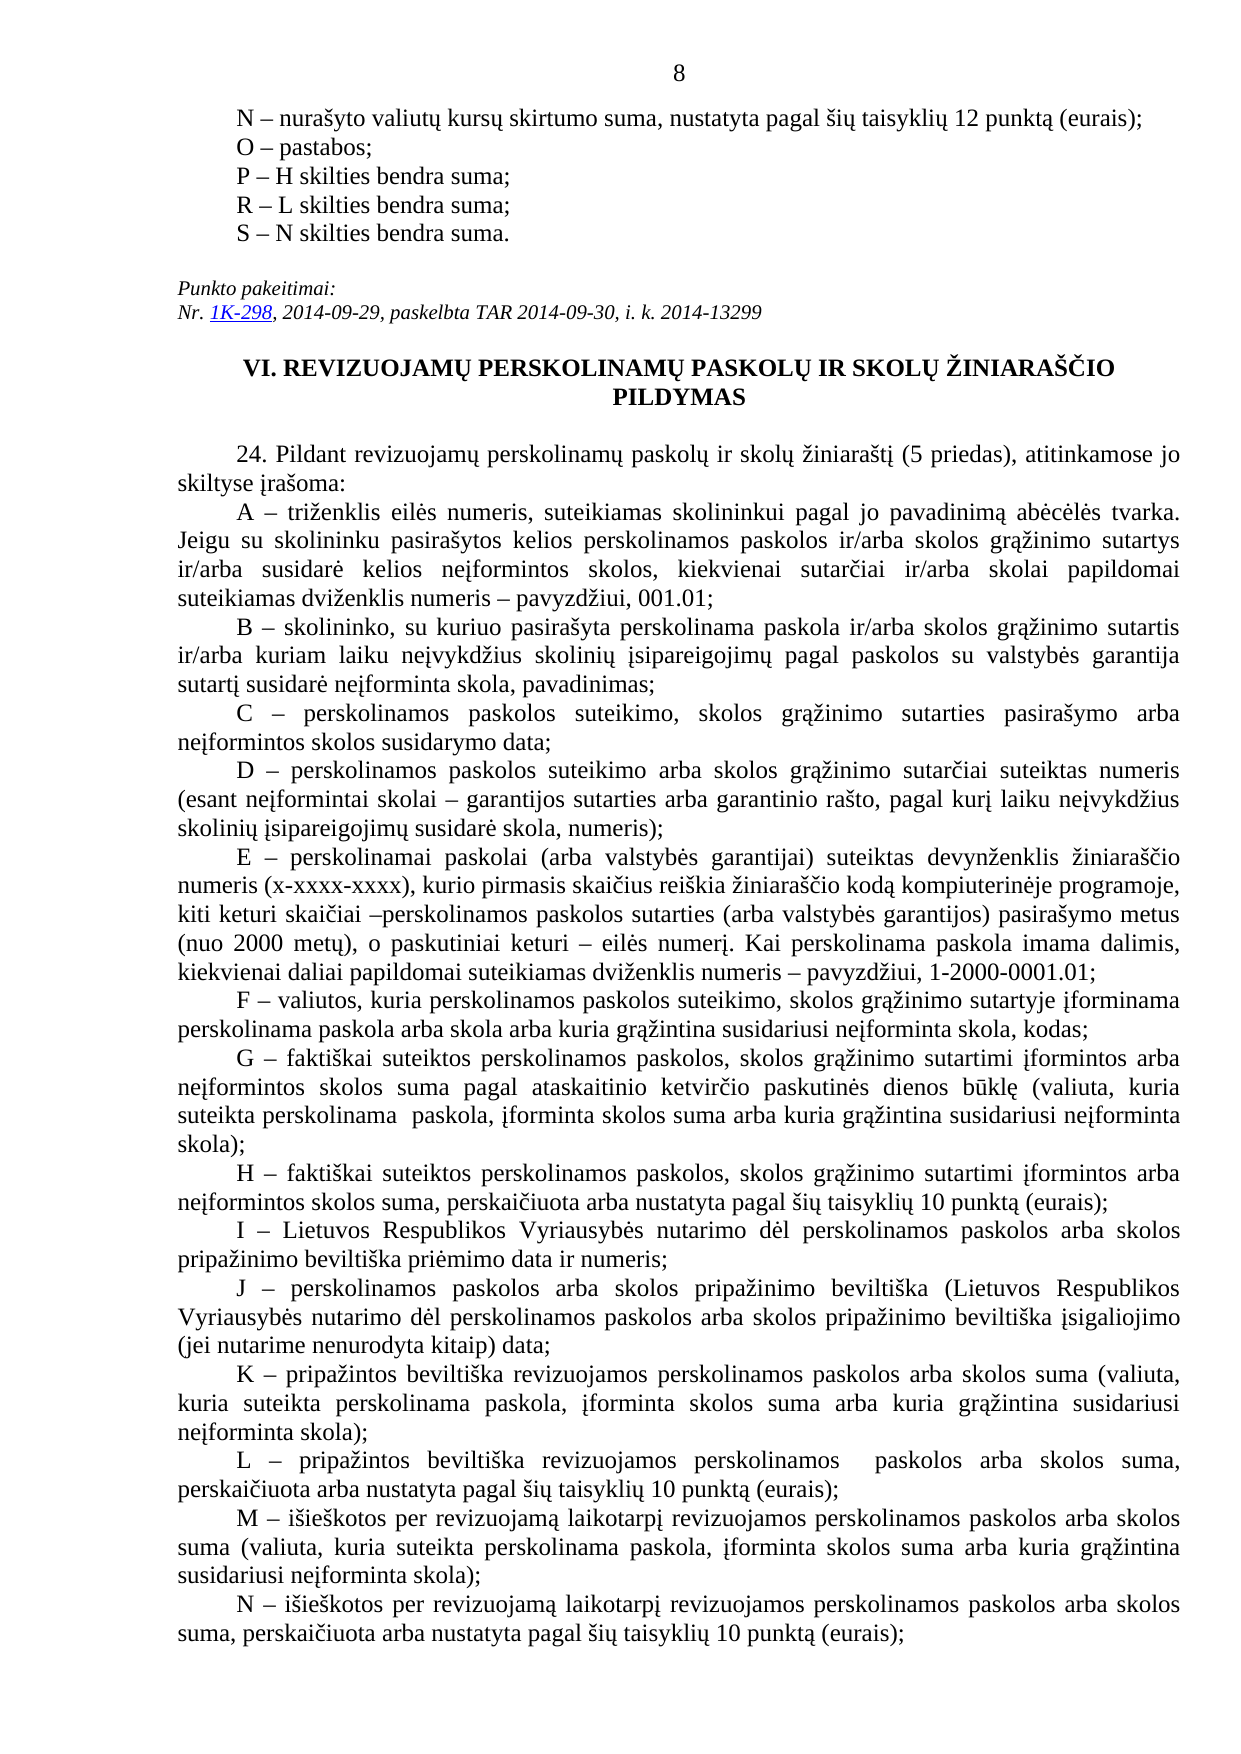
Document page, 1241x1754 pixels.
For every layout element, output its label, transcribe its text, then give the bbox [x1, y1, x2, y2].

text P – H skilties bendra suma; [177, 161, 1181, 190]
text N – išieškotos per revizuojamą laikotarpį revizuojamos perskolinamos paskolos arba skolos suma, perskaičiuota arba nustatyta pagal šių taisyklių 10 punktą (eurais); [177, 1589, 1181, 1647]
text R – L skilties bendra suma; [177, 190, 1181, 218]
text B – skolininko, su kuriuo pasirašyta perskolinama paskola ir/arba skolos grąžinimo sutartis ir/arba kuriam laiku neįvykdžius skolinių įsipareigojimų pagal paskolos su valstybės garantija sutartį susidarė neįforminta skola, pavadinimas; [177, 612, 1181, 698]
text S – N skilties bendra suma. [177, 218, 1181, 247]
text K – pripažintos beviltiška revizuojamos perskolinamos paskolos arba skolos suma (valiuta, kuria suteikta perskolinama paskola, įforminta skolos suma arba kuria grąžintina susidariusi neįforminta skola); [177, 1359, 1181, 1445]
text L – pripažintos beviltiška revizuojamos perskolinamos paskolos arba skolos suma, perskaičiuota arba nustatyta pagal šių taisyklių 10 punktą (eurais); [177, 1445, 1181, 1503]
text D – perskolinamos paskolos suteikimo arba skolos grąžinimo sutarčiai suteiktas numeris (esant neįformintai skolai – garantijos sutarties arba garantinio rašto, pagal kurį laiku neįvykdžius skolinių įsipareigojimų susidarė skola, numeris); [177, 755, 1181, 842]
text H – faktiškai suteiktos perskolinamos paskolos, skolos grąžinimo sutartimi įformintos arba neįformintos skolos suma, perskaičiuota arba nustatyta pagal šių taisyklių 10 punktą (eurais); [177, 1158, 1181, 1215]
text F – valiutos, kuria perskolinamos paskolos suteikimo, skolos grąžinimo sutartyje įforminama perskolinama paskola arba skola arba kuria grąžintina susidariusi neįforminta skola, kodas; [177, 985, 1181, 1043]
text 24. Pildant revizuojamų perskolinamų paskolų ir skolų žiniaraštį (5 priedas), atitinkamose jo skiltyse įrašoma: [177, 439, 1181, 497]
text O – pastabos; [177, 132, 1181, 161]
text A – triženklis eilės numeris, suteikiamas skolininkui pagal jo pavadinimą abėcėlės tvarka. Jeigu su skolininku pasirašytos kelios perskolinamos paskolos ir/arba skolos grąžinimo sutartys ir/arba susidarė kelios neįformintos skolos, kiekvienai sutarčiai ir/arba skolai papildomai suteikiamas dviženklis numeris – pavyzdžiui, 001.01; [177, 497, 1181, 612]
text E – perskolinamai paskolai (arba valstybės garantijai) suteiktas devynženklis žiniaraščio numeris (x-xxxx-xxxx), kurio pirmasis skaičius reiškia žiniaraščio kodą kompiuterinėje programoje, kiti keturi skaičiai –perskolinamos paskolos sutarties (arba valstybės garantijos) pasirašymo metus (nuo 2000 metų), o paskutiniai keturi – eilės numerį. Kai perskolinama paskola imama dalimis, kiekvienai daliai papildomai suteikiamas dviženklis numeris – pavyzdžiui, 1-2000-0001.01; [177, 842, 1181, 985]
text Punkto pakeitimai: [177, 276, 1181, 300]
text Nr. 1K-298, 2014-09-29, paskelbta TAR 2014-09-30, i. k. 2014-13299 [177, 300, 1181, 324]
text C – perskolinamos paskolos suteikimo, skolos grąžinimo sutarties pasirašymo arba neįformintos skolos susidarymo data; [177, 698, 1181, 755]
text VI. REVIZUOJAMŲ PERSKOLINAMŲ PASKOLŲ IR SKOLŲ ŽINIARAŠČIO PILDYMAS [177, 353, 1181, 410]
text G – faktiškai suteiktos perskolinamos paskolos, skolos grąžinimo sutartimi įformintos arba neįformintos skolos suma pagal ataskaitinio ketvirčio paskutinės dienos būklę (valiuta, kuria suteikta perskolinama paskola, įforminta skolos suma arba kuria grąžintina susidariusi neįforminta skola); [177, 1043, 1181, 1158]
text N – nurašyto valiutų kursų skirtumo suma, nustatyta pagal šių taisyklių 12 punktą (eurais); [177, 103, 1181, 132]
text M – išieškotos per revizuojamą laikotarpį revizuojamos perskolinamos paskolos arba skolos suma (valiuta, kuria suteikta perskolinama paskola, įforminta skolos suma arba kuria grąžintina susidariusi neįforminta skola); [177, 1503, 1181, 1589]
text I – Lietuvos Respublikos Vyriausybės nutarimo dėl perskolinamos paskolos arba skolos pripažinimo beviltiška priėmimo data ir numeris; [177, 1215, 1181, 1273]
text J – perskolinamos paskolos arba skolos pripažinimo beviltiška (Lietuvos Respublikos Vyriausybės nutarimo dėl perskolinamos paskolos arba skolos pripažinimo beviltiška įsigaliojimo (jei nutarime nenurodyta kitaip) data; [177, 1273, 1181, 1359]
